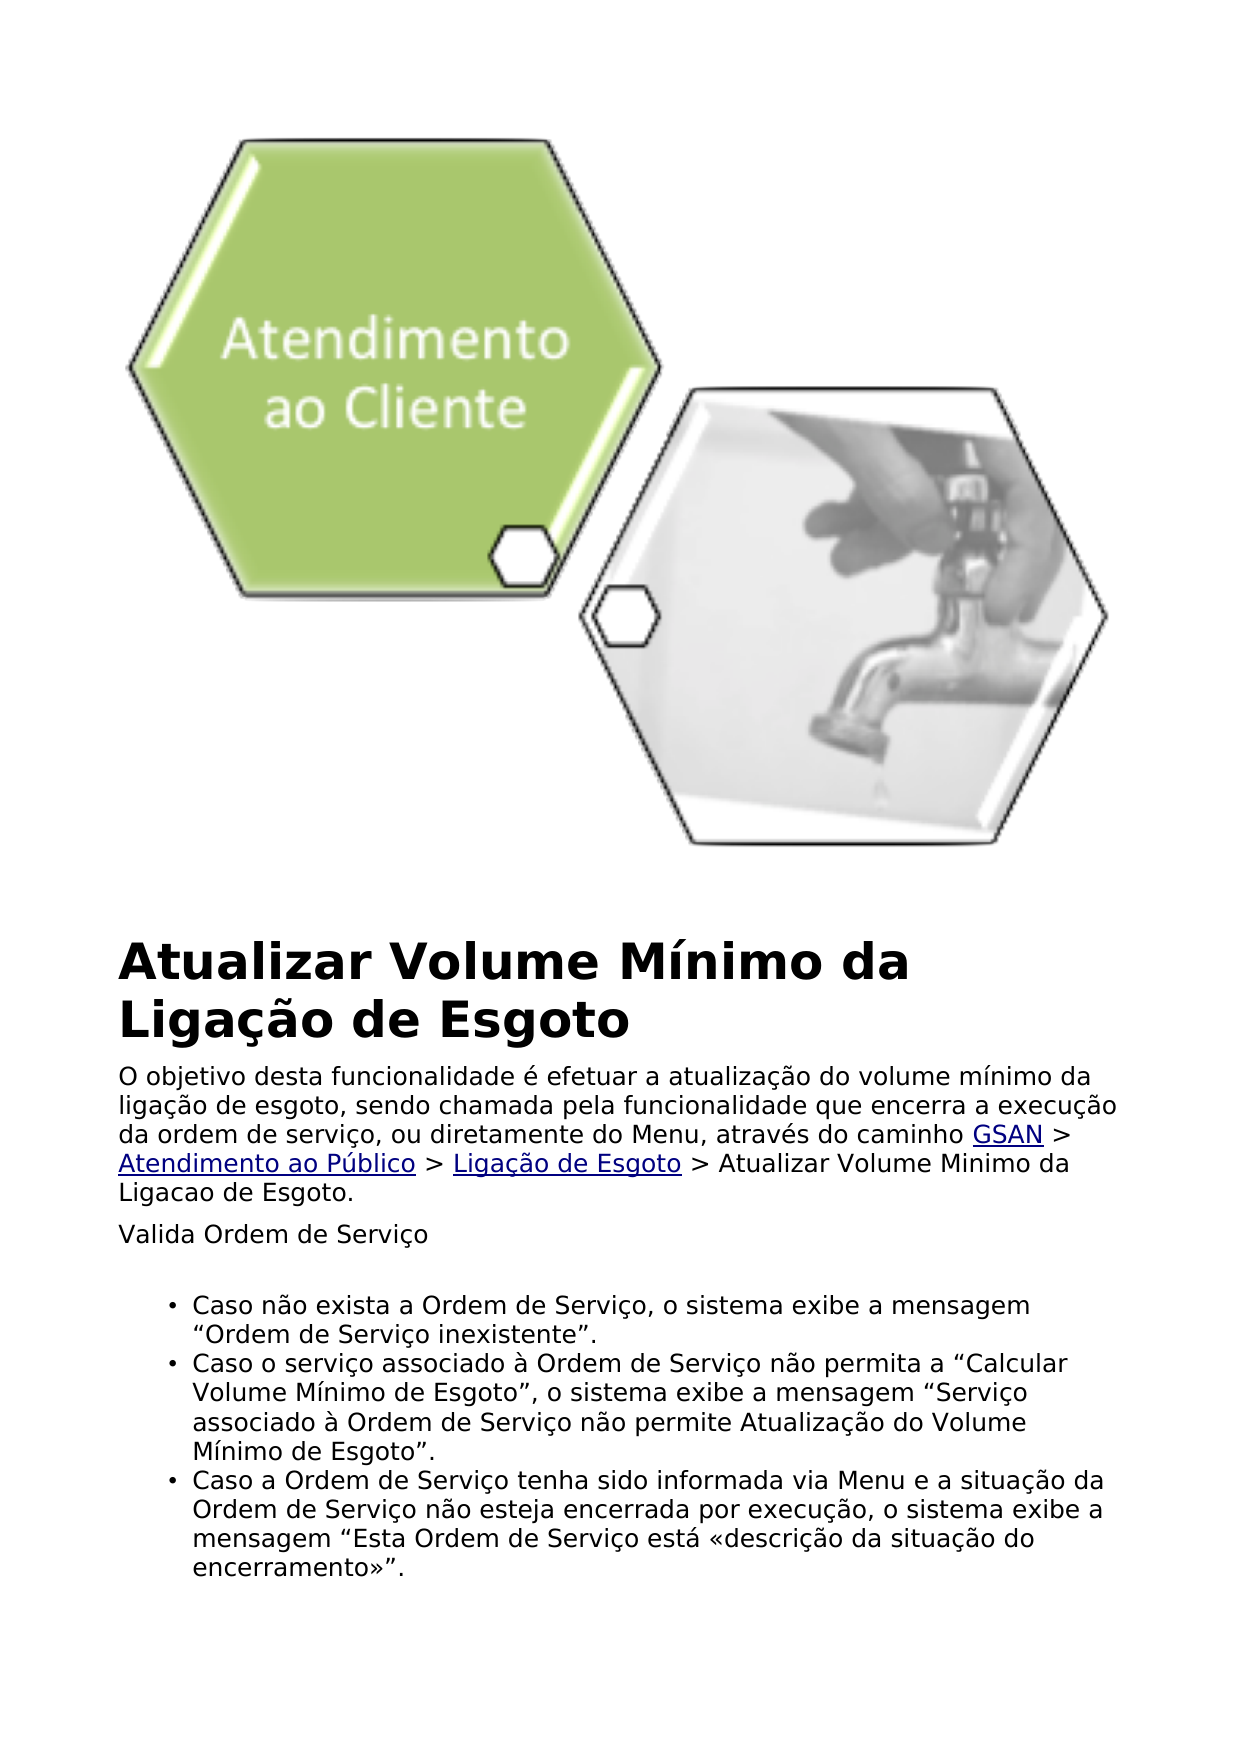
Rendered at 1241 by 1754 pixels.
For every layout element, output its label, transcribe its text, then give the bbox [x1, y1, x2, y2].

picture [118, 118, 1123, 866]
list Caso o serviço associado à Ordem de Serviço não permita a “Calcular Volume Mínimo de Esgoto”, o sistema exibe a mensagem “Serviço associado à Ordem de Serviço não permite Atualização do Volume Mínimo de Esgoto”. [177, 1349, 1122, 1466]
text Valida Ordem de Serviço [118, 1220, 1122, 1249]
text O objetivo desta funcionalidade é efetuar a atualização do volume mínimo da ligação de esgoto, sendo chamada pela funcionalidade que encerra a execução da ordem de serviço, ou diretamente do Menu, através do caminho GSAN > Atendimento ao Público > Ligação de Esgoto > Atualizar Volume Minimo da Ligacao de Esgoto. [118, 1062, 1122, 1207]
subtitle Atualizar Volume Mínimo da Ligação de Esgoto [118, 933, 1122, 1049]
list Caso a Ordem de Serviço tenha sido informada via Menu e a situação da Ordem de Serviço não esteja encerrada por execução, o sistema exibe a mensagem “Esta Ordem de Serviço está «descrição da situação do encerramento»”. [177, 1466, 1122, 1583]
list Caso não exista a Ordem de Serviço, o sistema exibe a mensagem “Ordem de Serviço inexistente”. [177, 1291, 1122, 1349]
